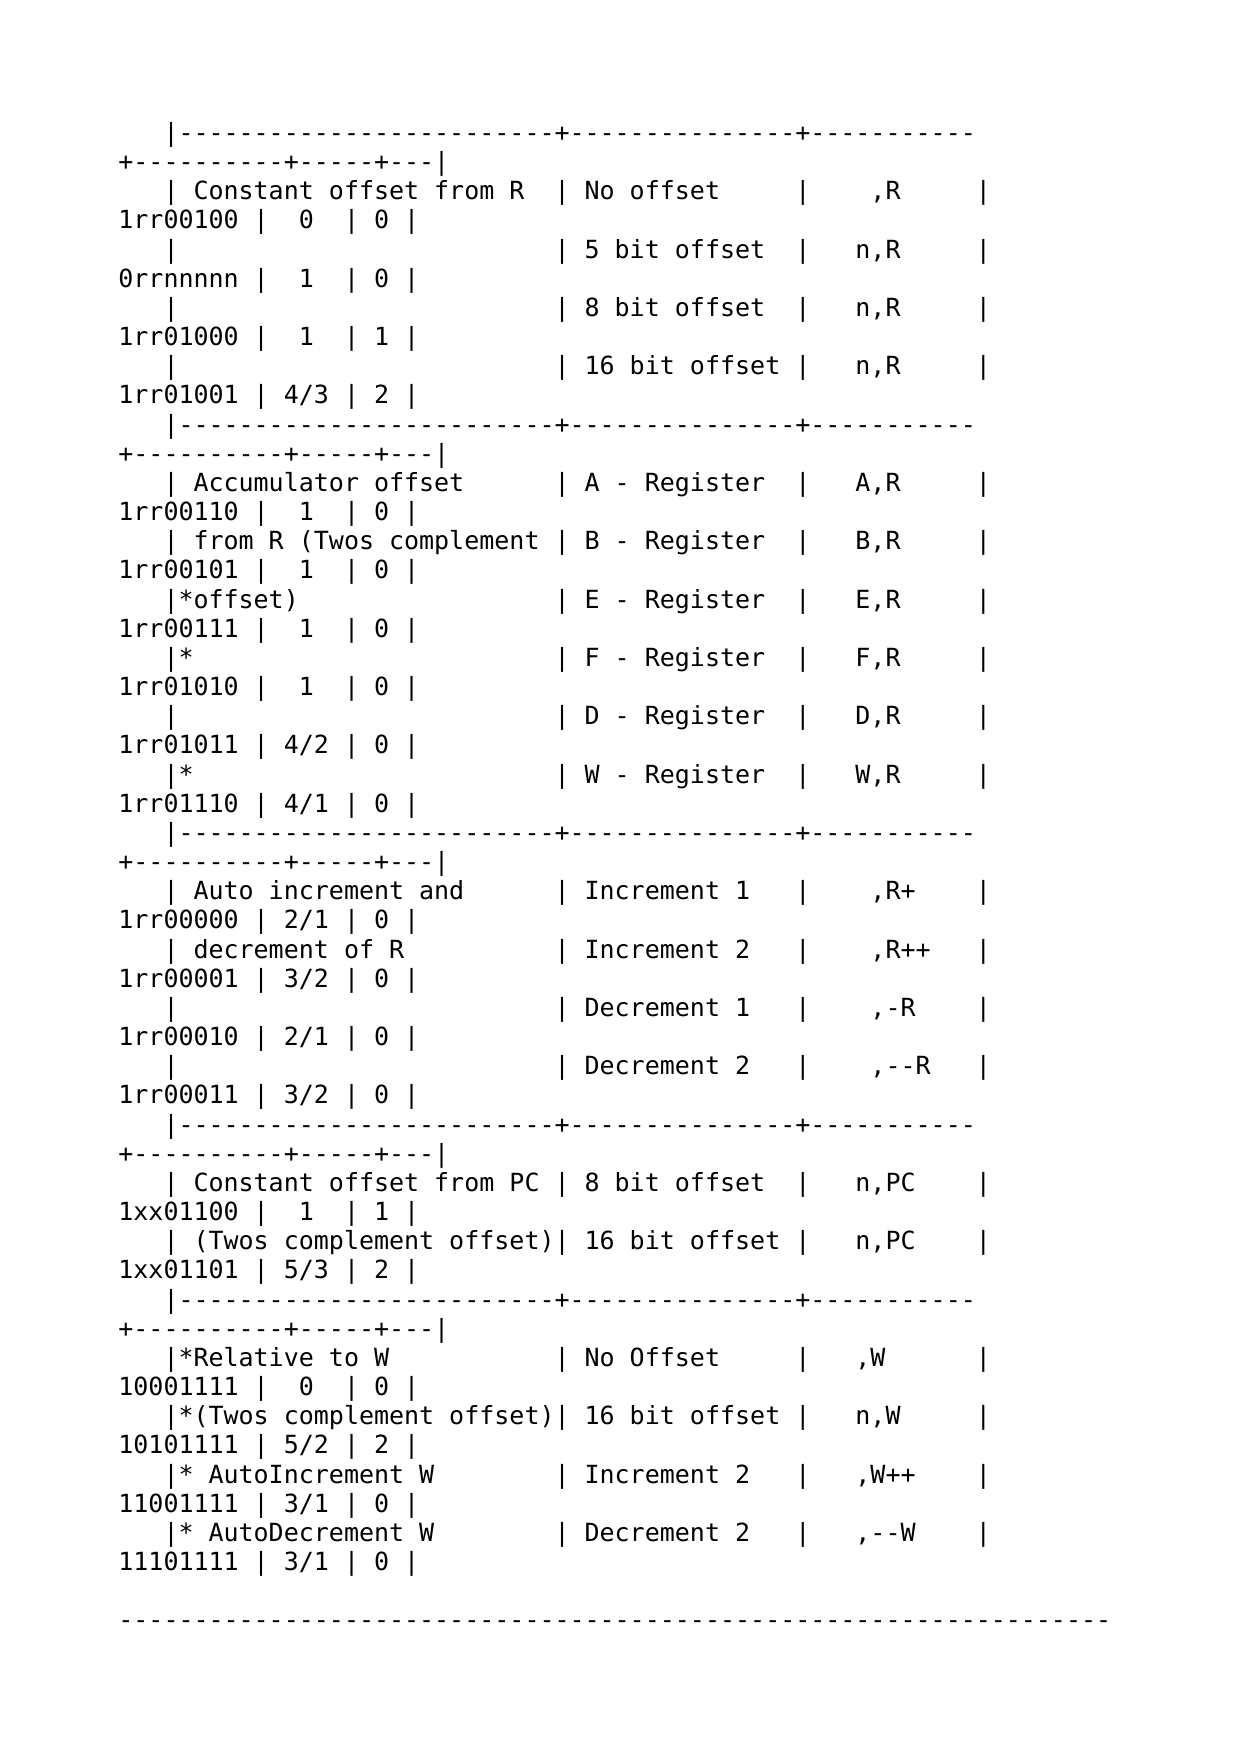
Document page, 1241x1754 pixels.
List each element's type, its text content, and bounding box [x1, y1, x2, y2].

text |-------------------------+---------------+-----------+----------+-----+---| | Constant offset from R | No offset | ,R | 1rr00100 | 0 | 0 | | | 5 bit offset | n,R | 0rrnnnnn | 1 | 0 | | | 8 bit offset | n,R | 1rr01000 | 1 | 1 | | | 16 bit offset | n,R | 1rr01001 | 4/3 | 2 | |-------------------------+---------------+-----------+----------+-----+---| | Accumulator offset | A - Register | A,R | 1rr00110 | 1 | 0 | | from R (Twos complement | B - Register | B,R | 1rr00101 | 1 | 0 | |*offset) | E - Register | E,R | 1rr00111 | 1 | 0 | |* | F - Register | F,R | 1rr01010 | 1 | 0 | | | D - Register | D,R | 1rr01011 | 4/2 | 0 | |* | W - Register | W,R | 1rr01110 | 4/1 | 0 | |-------------------------+---------------+-----------+----------+-----+---| | Auto increment and | Increment 1 | ,R+ | 1rr00000 | 2/1 | 0 | | decrement of R | Increment 2 | ,R++ | 1rr00001 | 3/2 | 0 | | | Decrement 1 | ,-R | 1rr00010 | 2/1 | 0 | | | Decrement 2 | ,--R | 1rr00011 | 3/2 | 0 | |-------------------------+---------------+-----------+----------+-----+---| | Constant offset from PC | 8 bit offset | n,PC | 1xx01100 | 1 | 1 | | (Twos complement offset)| 16 bit offset | n,PC | 1xx01101 | 5/3 | 2 | |-------------------------+---------------+-----------+----------+-----+---| |*Relative to W | No Offset | ,W | 10001111 | 0 | 0 | |*(Twos complement offset)| 16 bit offset | n,W | 10101111 | 5/2 | 2 | |* AutoIncrement W | Increment 2 | ,W++ | 11001111 | 3/1 | 0 | |* AutoDecrement W | Decrement 2 | ,--W | 11101111 | 3/1 | 0 | [118, 118, 1122, 1635]
